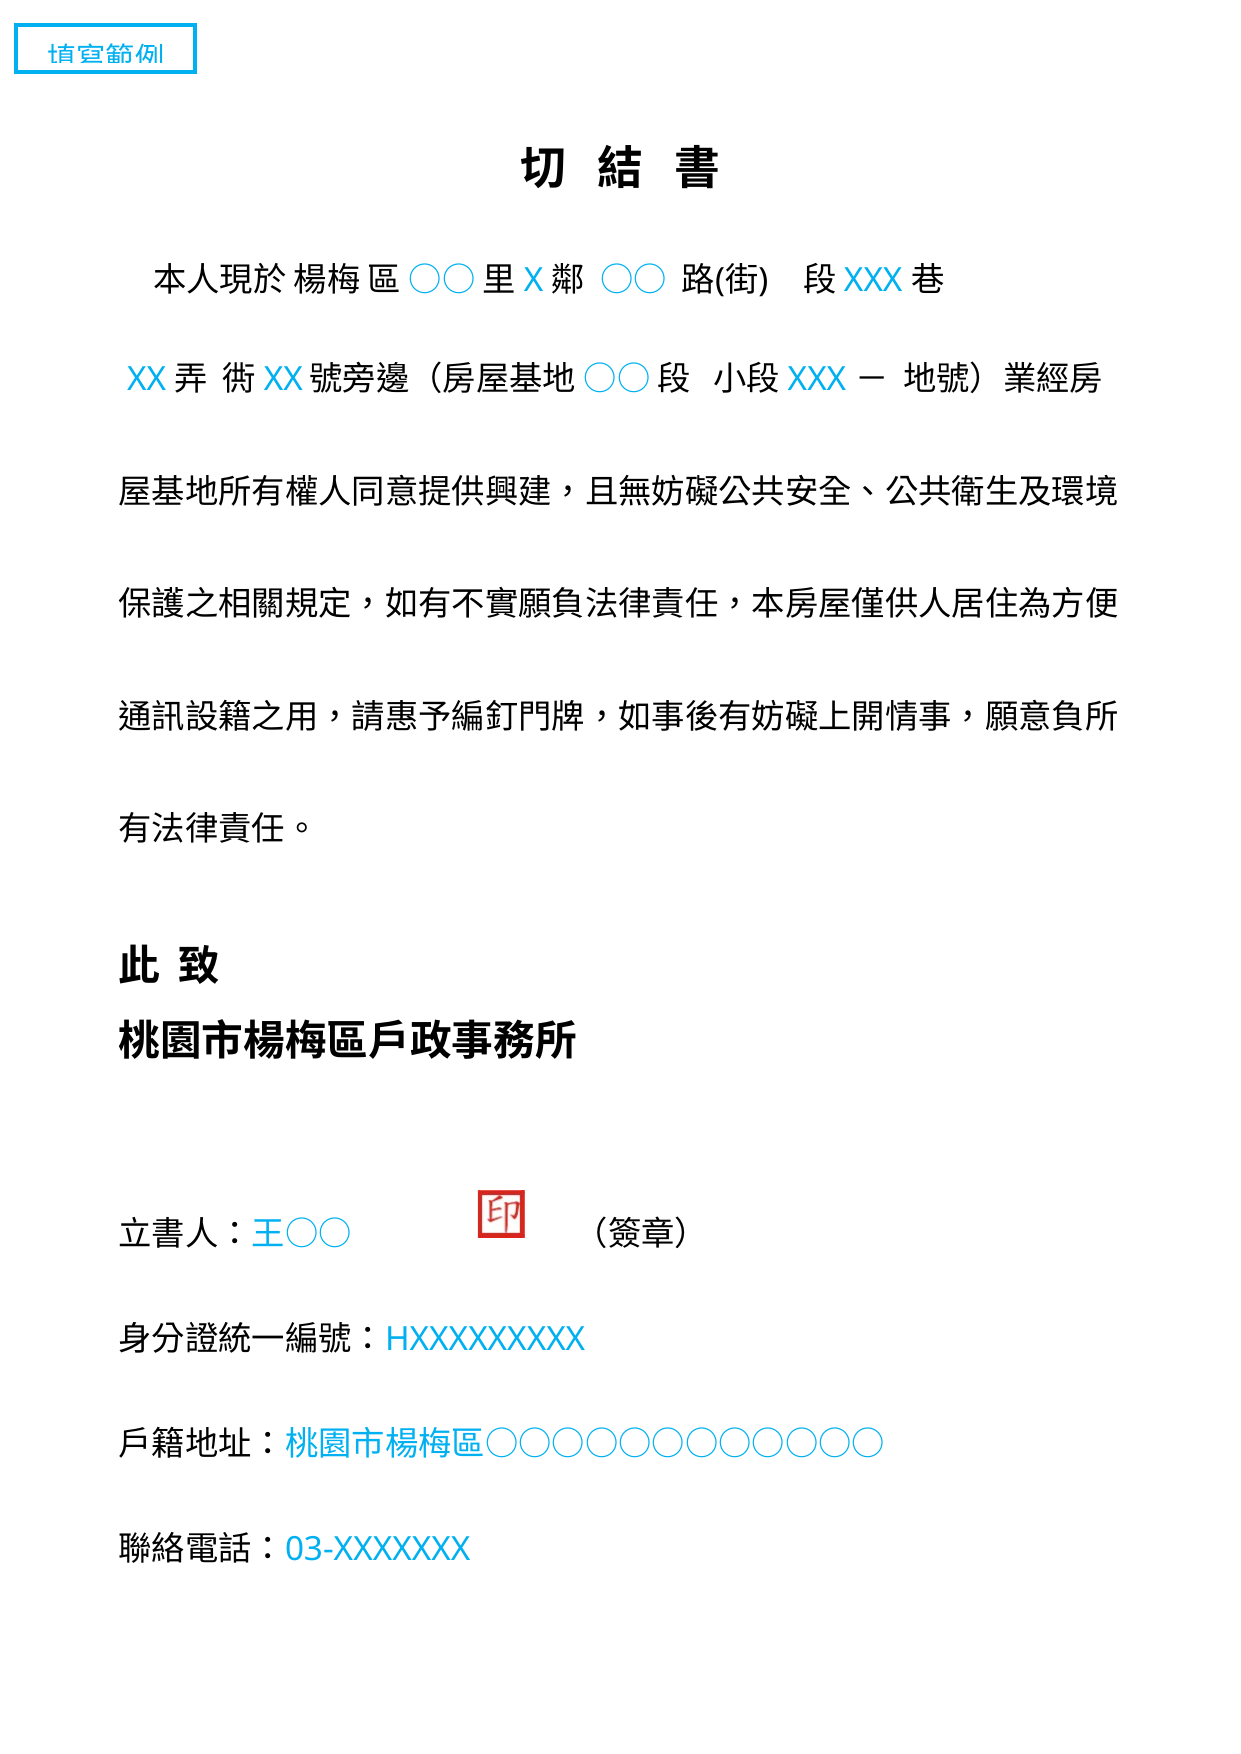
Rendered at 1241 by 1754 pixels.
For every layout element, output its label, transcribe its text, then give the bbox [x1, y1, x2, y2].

text 填寫範例 [33, 35, 178, 63]
text 此 致 [118, 925, 1122, 1000]
text 立書人：王○○ （簽章） [118, 1194, 1122, 1269]
text 身分證統一編號：HXXXXXXXXX [118, 1299, 1122, 1374]
text XX 弄 衖 XX號旁邊（房屋基地 ○○ 段 小段 XXX － 地號）業經房屋基地所有權人同意提供興建，且無妨礙公共安全、公共衛生及環境保護之相關規定，如有不實願負法律責任，本房屋僅供人居住為方便通訊設籍之用，請惠予編釘門牌，如事後有妨礙上開情事，願意負所有法律責任。 [118, 339, 1122, 864]
text 聯絡電話：03-XXXXXXX [118, 1509, 1122, 1584]
text 戶籍地址：桃園市楊梅區○○○○○○○○○○○○ [118, 1404, 1122, 1479]
text 切 結 書 [118, 127, 1122, 202]
picture [477, 1190, 525, 1238]
text 本人現於 楊梅 區 ○○ 里 X 鄰 ○○ 路(街) 段 XXX 巷 [118, 239, 1122, 314]
text 桃園市楊梅區戶政事務所 [118, 1000, 1122, 1075]
